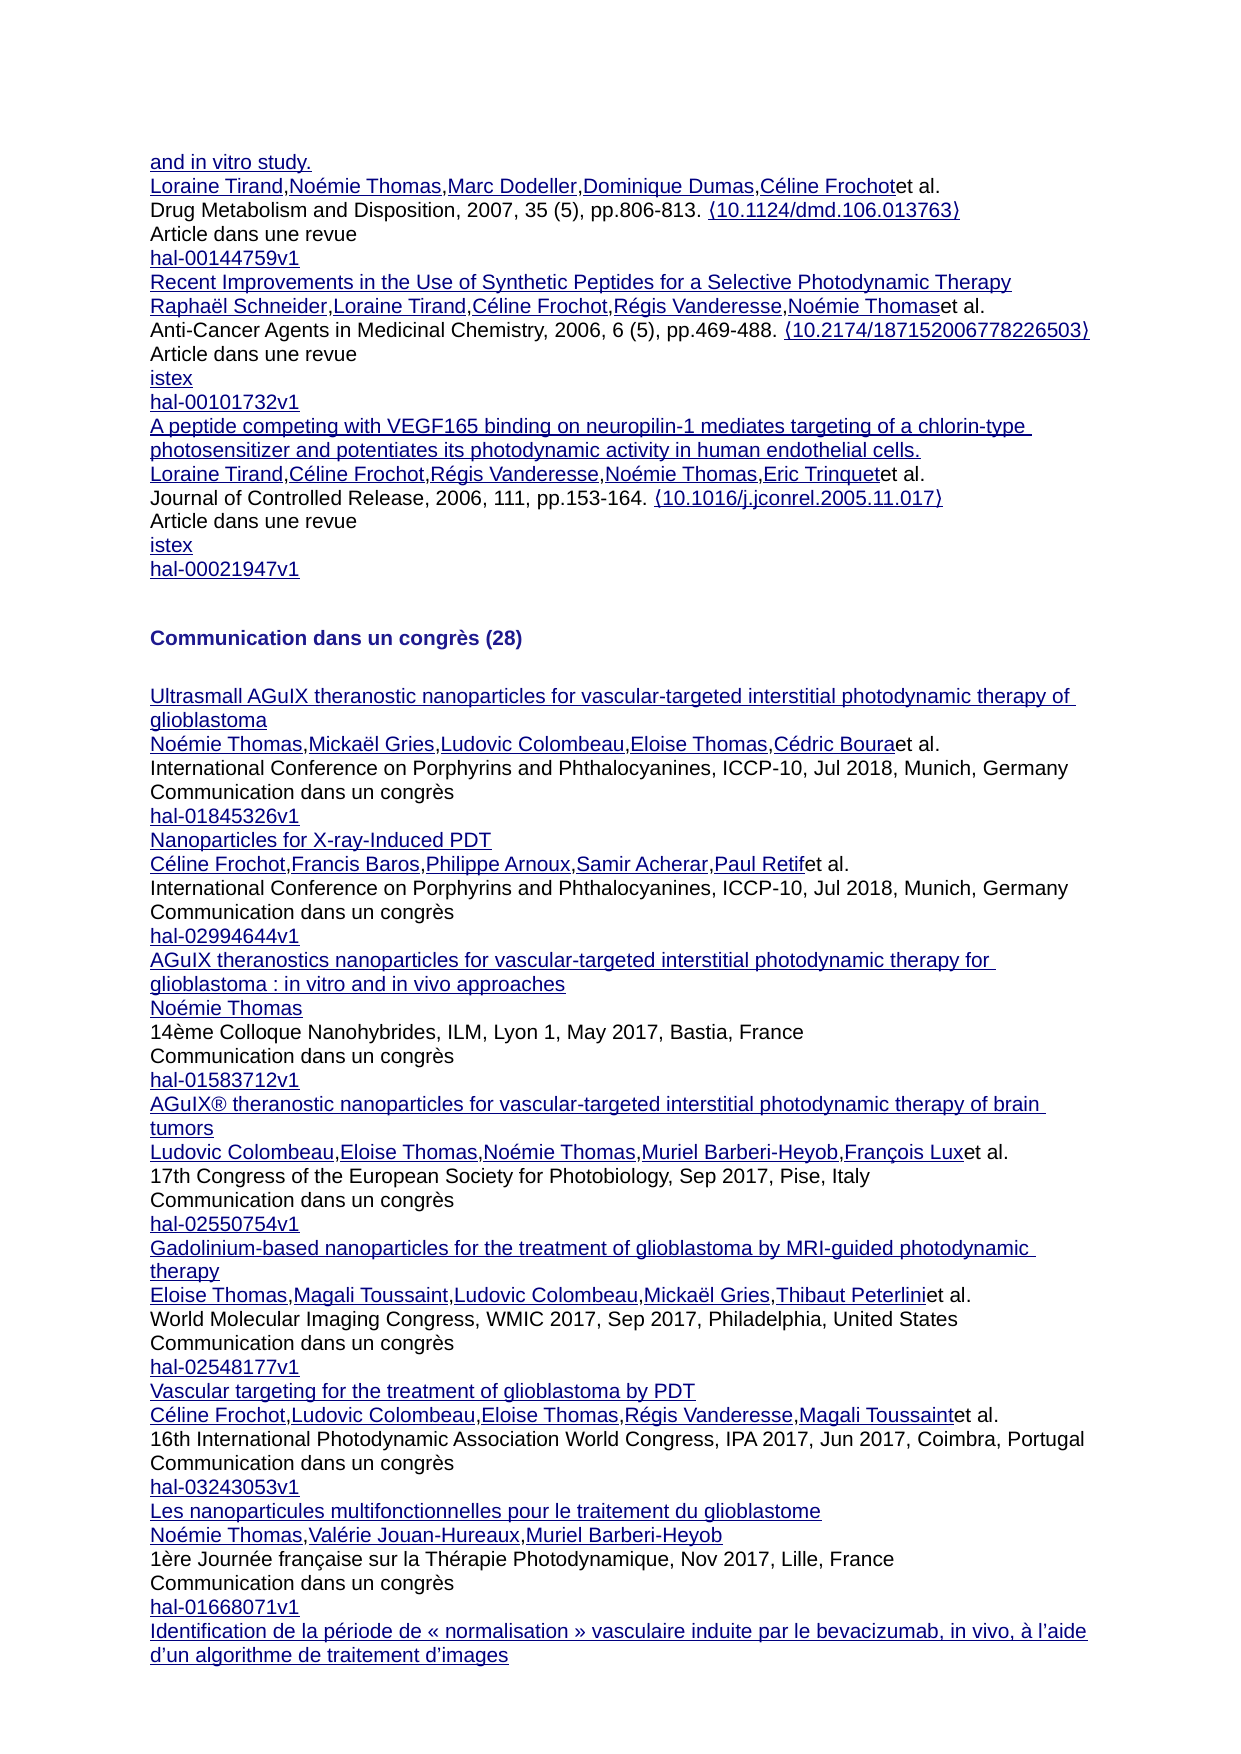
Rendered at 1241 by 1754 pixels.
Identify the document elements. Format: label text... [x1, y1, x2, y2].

table_cell Identification de la période de « normalisation » vasculaire induite par le bevacizumab, in vivo, à l’aide d’un algorithme de traitement d’images [150, 1619, 1090, 1667]
table_cell Nanoparticles for X-ray-Induced PDT Céline Frochot,Francis Baros,Philippe Arnoux,Samir Acherar,Paul Retifet al. International Conference on Porphyrins and Phthalocyanines, ICCP-10, Jul 2018, Munich, Germany Communication dans un congrès hal-02994644v1 [150, 828, 1090, 948]
subtitle Communication dans un congrès (28) [150, 626, 1090, 650]
table_cell Gadolinium-based nanoparticles for the treatment of glioblastoma by MRI-guided photodynamic therapy Eloise Thomas,Magali Toussaint,Ludovic Colombeau,Mickaël Gries,Thibaut Peterliniet al. World Molecular Imaging Congress, WMIC 2017, Sep 2017, Philadelphia, United States Communication dans un congrès hal-02548177v1 [150, 1235, 1090, 1379]
table_cell Vascular targeting for the treatment of glioblastoma by PDT Céline Frochot,Ludovic Colombeau,Eloise Thomas,Régis Vanderesse,Magali Toussaintet al. 16th International Photodynamic Association World Congress, IPA 2017, Jun 2017, Coimbra, Portugal Communication dans un congrès hal-03243053v1 [150, 1379, 1090, 1499]
table_header Ultrasmall AGuIX theranostic nanoparticles for vascular-targeted interstitial photodynamic therapy of glioblastoma Noémie Thomas,Mickaël Gries,Ludovic Colombeau,Eloise Thomas,Cédric Bouraet al. International Conference on Porphyrins and Phthalocyanines, ICCP-10, Jul 2018, Munich, Germany Communication dans un congrès hal-01845326v1 [150, 684, 1090, 828]
table_cell A peptide competing with VEGF165 binding on neuropilin-1 mediates targeting of a chlorin-type photosensitizer and potentiates its photodynamic activity in human endothelial cells. Loraine Tirand,Céline Frochot,Régis Vanderesse,Noémie Thomas,Eric Trinquetet al. Journal of Controlled Release, 2006, 111, pp.153-164. ⟨10.1016/j.jconrel.2005.11.017⟩ Article dans une revue istex hal-00021947v1 [150, 414, 1090, 581]
table_cell Recent Improvements in the Use of Synthetic Peptides for a Selective Photodynamic Therapy Raphaël Schneider,Loraine Tirand,Céline Frochot,Régis Vanderesse,Noémie Thomaset al. Anti-Cancer Agents in Medicinal Chemistry, 2006, 6 (5), pp.469-488. ⟨10.2174/187152006778226503⟩ Article dans une revue istex hal-00101732v1 [150, 270, 1090, 413]
table_cell and in vitro study. Loraine Tirand,Noémie Thomas,Marc Dodeller,Dominique Dumas,Céline Frochotet al. Drug Metabolism and Disposition, 2007, 35 (5), pp.806-813. ⟨10.1124/dmd.106.013763⟩ Article dans une revue hal-00144759v1 [150, 150, 1090, 270]
table_cell AGuIX® theranostic nanoparticles for vascular-targeted interstitial photodynamic therapy of brain tumors Ludovic Colombeau,Eloise Thomas,Noémie Thomas,Muriel Barberi-Heyob,François Luxet al. 17th Congress of the European Society for Photobiology, Sep 2017, Pise, Italy Communication dans un congrès hal-02550754v1 [150, 1092, 1090, 1235]
table_cell Les nanoparticules multifonctionnelles pour le traitement du glioblastome Noémie Thomas,Valérie Jouan-Hureaux,Muriel Barberi-Heyob 1ère Journée française sur la Thérapie Photodynamique, Nov 2017, Lille, France Communication dans un congrès hal-01668071v1 [150, 1499, 1090, 1619]
table_cell AGuIX theranostics nanoparticles for vascular-targeted interstitial photodynamic therapy for glioblastoma : in vitro and in vivo approaches Noémie Thomas 14ème Colloque Nanohybrides, ILM, Lyon 1, May 2017, Bastia, France Communication dans un congrès hal-01583712v1 [150, 948, 1090, 1092]
